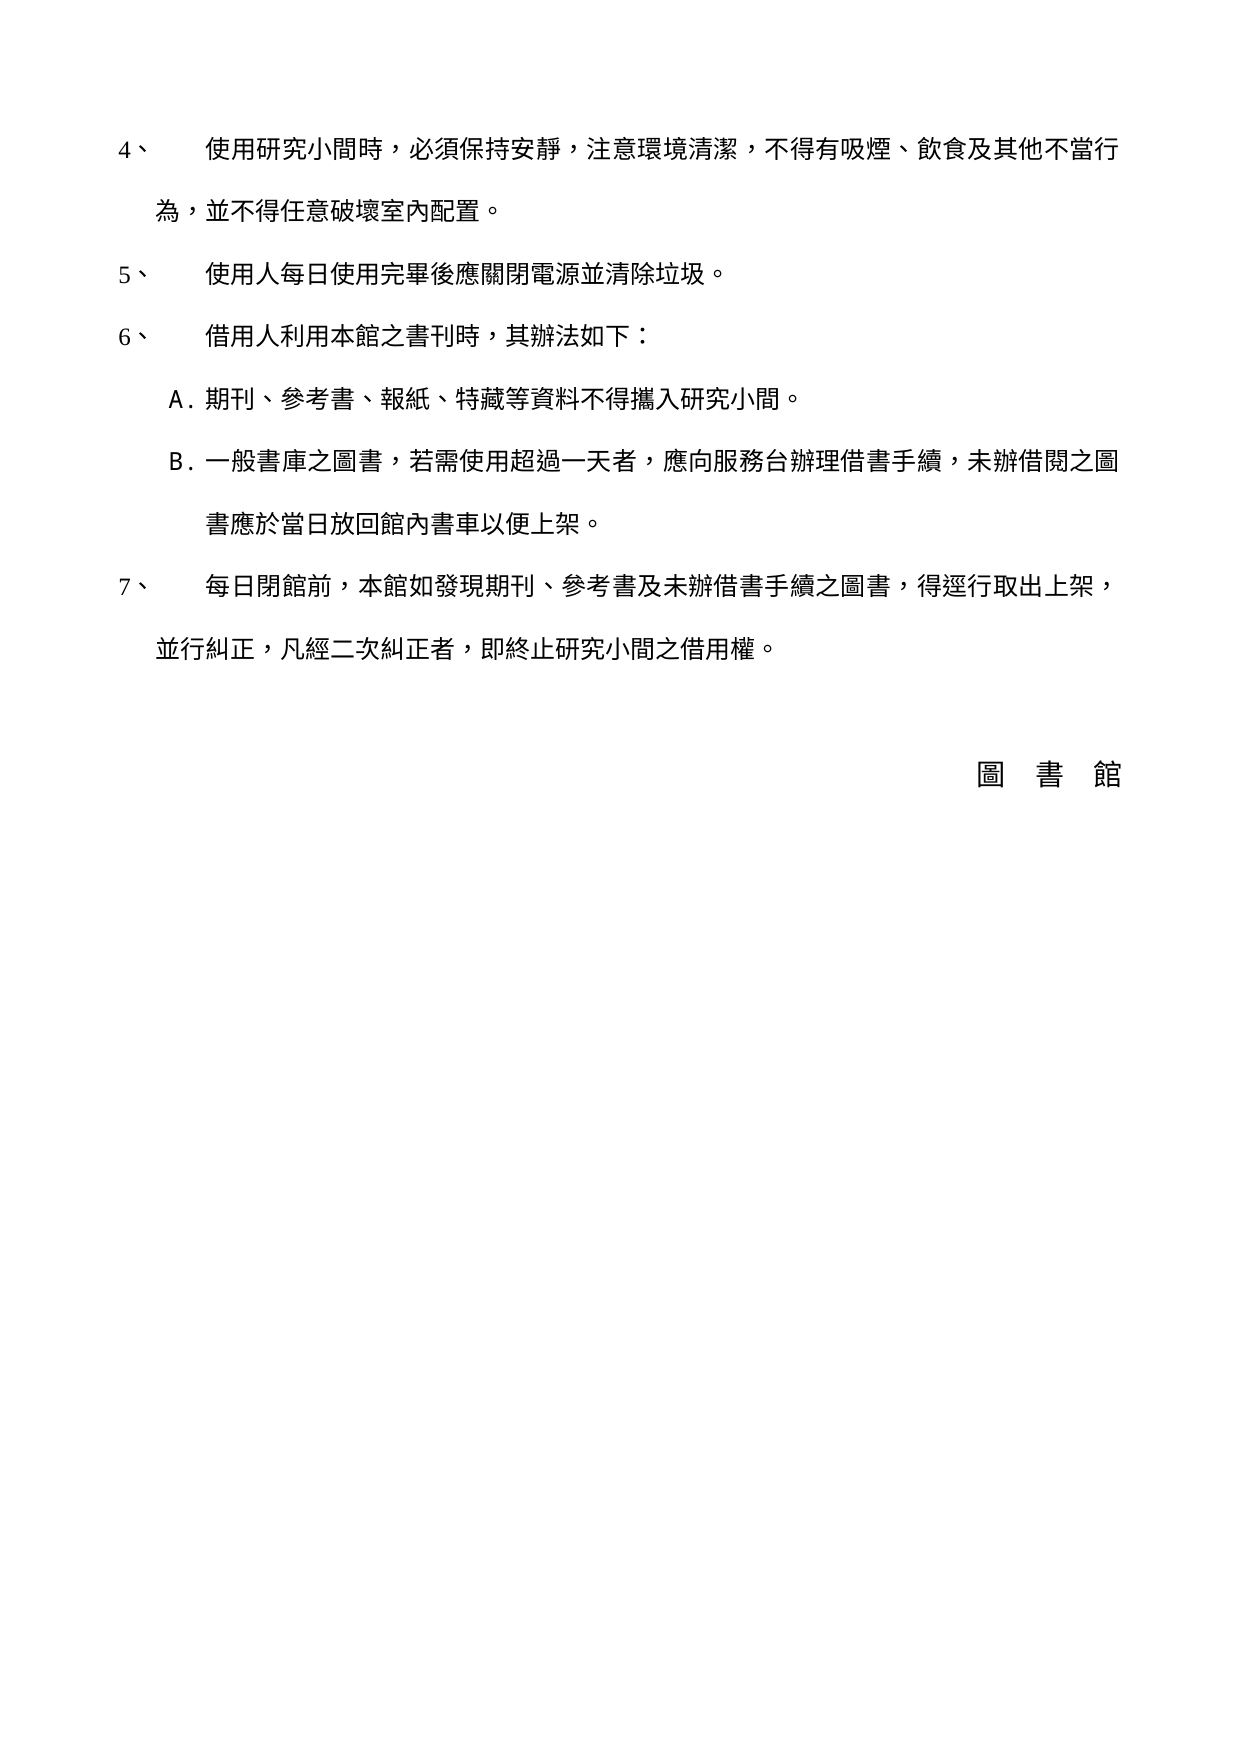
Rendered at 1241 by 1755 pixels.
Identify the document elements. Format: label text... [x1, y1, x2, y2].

text 圖 書 館 [118, 731, 1122, 793]
list 期刊、參考書、報紙、特藏等資料不得攜入研究小間。 [168, 356, 1122, 418]
list 使用人每日使用完畢後應關閉電源並清除垃圾。 [118, 231, 1122, 293]
list 每日閉館前，本館如發現期刊、參考書及未辦借書手續之圖書，得逕行取出上架，並行糾正，凡經二次糾正者，即終止研究小間之借用權。 [118, 543, 1122, 668]
list 一般書庫之圖書，若需使用超過一天者，應向服務台辦理借書手續，未辦借閱之圖書應於當日放回館內書車以便上架。 [168, 418, 1122, 543]
list 借用人利用本館之書刊時，其辦法如下： [118, 293, 1122, 356]
list 使用研究小間時，必須保持安靜，注意環境清潔，不得有吸煙、飲食及其他不當行為，並不得任意破壞室內配置。 [118, 106, 1122, 231]
